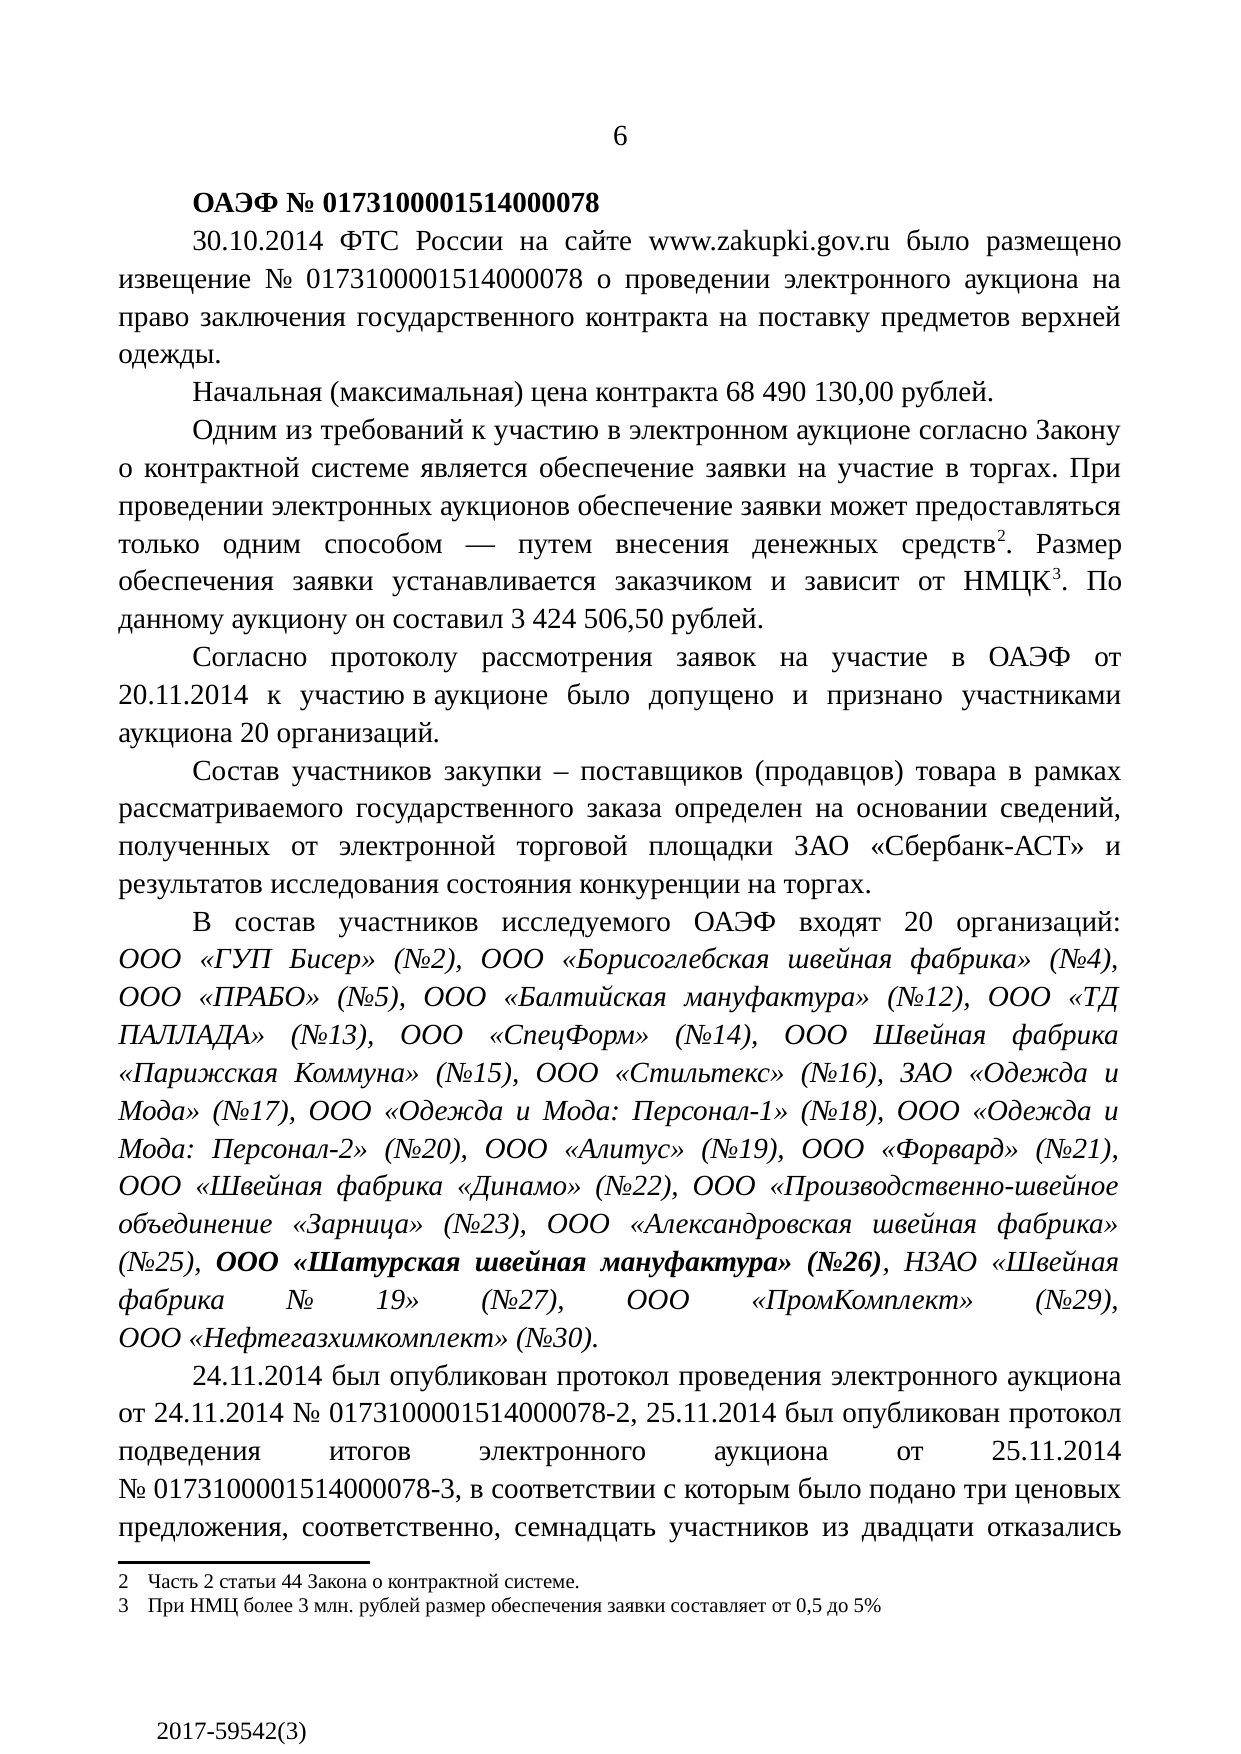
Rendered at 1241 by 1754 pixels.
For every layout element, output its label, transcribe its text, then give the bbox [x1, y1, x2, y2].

text Одним из требований к участию в электронном аукционе согласно Закону о контрактной системе является обеспечение заявки на участие в торгах. При проведении электронных аукционов обеспечение заявки может предоставляться только одним способом — путем внесения денежных средств. Размер обеспечения заявки устанавливается заказчиком и зависит от НМЦК. По данному аукциону он составил 3 424 506,50 рублей. [118, 408, 1122, 635]
text Начальная (максимальная) цена контракта 68 490 130,00 рублей. [118, 370, 1122, 408]
text При НМЦ более 3 млн. рублей размер обеспечения заявки составляет от 0,5 до 5% [118, 1593, 1122, 1617]
text 30.10.2014 ФТС России на сайте www.zakupki.gov.ru было размещено извещение № 0173100001514000078 о проведении электронного аукциона на право заключения государственного контракта на поставку предметов верхней одежды. [118, 219, 1122, 370]
text 24.11.2014 был опубликован протокол проведения электронного аукциона от 24.11.2014 № 0173100001514000078-2, 25.11.2014 был опубликован протокол подведения итогов электронного аукциона от 25.11.2014 № 0173100001514000078-3, в соответствии с которым было подано три ценовых предложения, соответственно, семнадцать участников из двадцати отказались [118, 1353, 1122, 1542]
text ОАЭФ № 0173100001514000078 [118, 181, 1122, 219]
text Часть 2 статьи 44 Закона о контрактной системе. [118, 1568, 1122, 1593]
text Согласно протоколу рассмотрения заявок на участие в ОАЭФ от 20.11.2014 к участию в аукционе было допущено и признано участниками аукциона 20 организаций. [118, 635, 1122, 748]
text Состав участников закупки – поставщиков (продавцов) товара в рамках рассматриваемого государственного заказа определен на основании сведений, полученных от электронной торговой площадки ЗАО «Сбербанк-АСТ» и результатов исследования состояния конкуренции на торгах. [118, 748, 1122, 899]
text В состав участников исследуемого ОАЭФ входят 20 организаций: ООО «ГУП Бисер» (№2), ООО «Борисоглебская швейная фабрика» (№4), ООО «ПРАБО» (№5), ООО «Балтийская мануфактура» (№12), ООО «ТД ПАЛЛАДА» (№13), ООО «СпецФорм» (№14), ООО Швейная фабрика «Парижская Коммуна» (№15), ООО «Стильтекс» (№16), ЗАО «Одежда и Мода» (№17), ООО «Одежда и Мода: Персонал-1» (№18), ООО «Одежда и Мода: Персонал-2» (№20), ООО «Алитус» (№19), ООО «Форвард» (№21), ООО «Швейная фабрика «Динамо» (№22), ООО «Производственно-швейное объединение «Зарница» (№23), ООО «Александровская швейная фабрика» (№25), ООО «Шатурская швейная мануфактура» (№26), НЗАО «Швейная фабрика № 19» (№27), ООО «ПромКомплект» (№29), ООО «Нефтегазхимкомплект» (№30). [118, 899, 1122, 1353]
